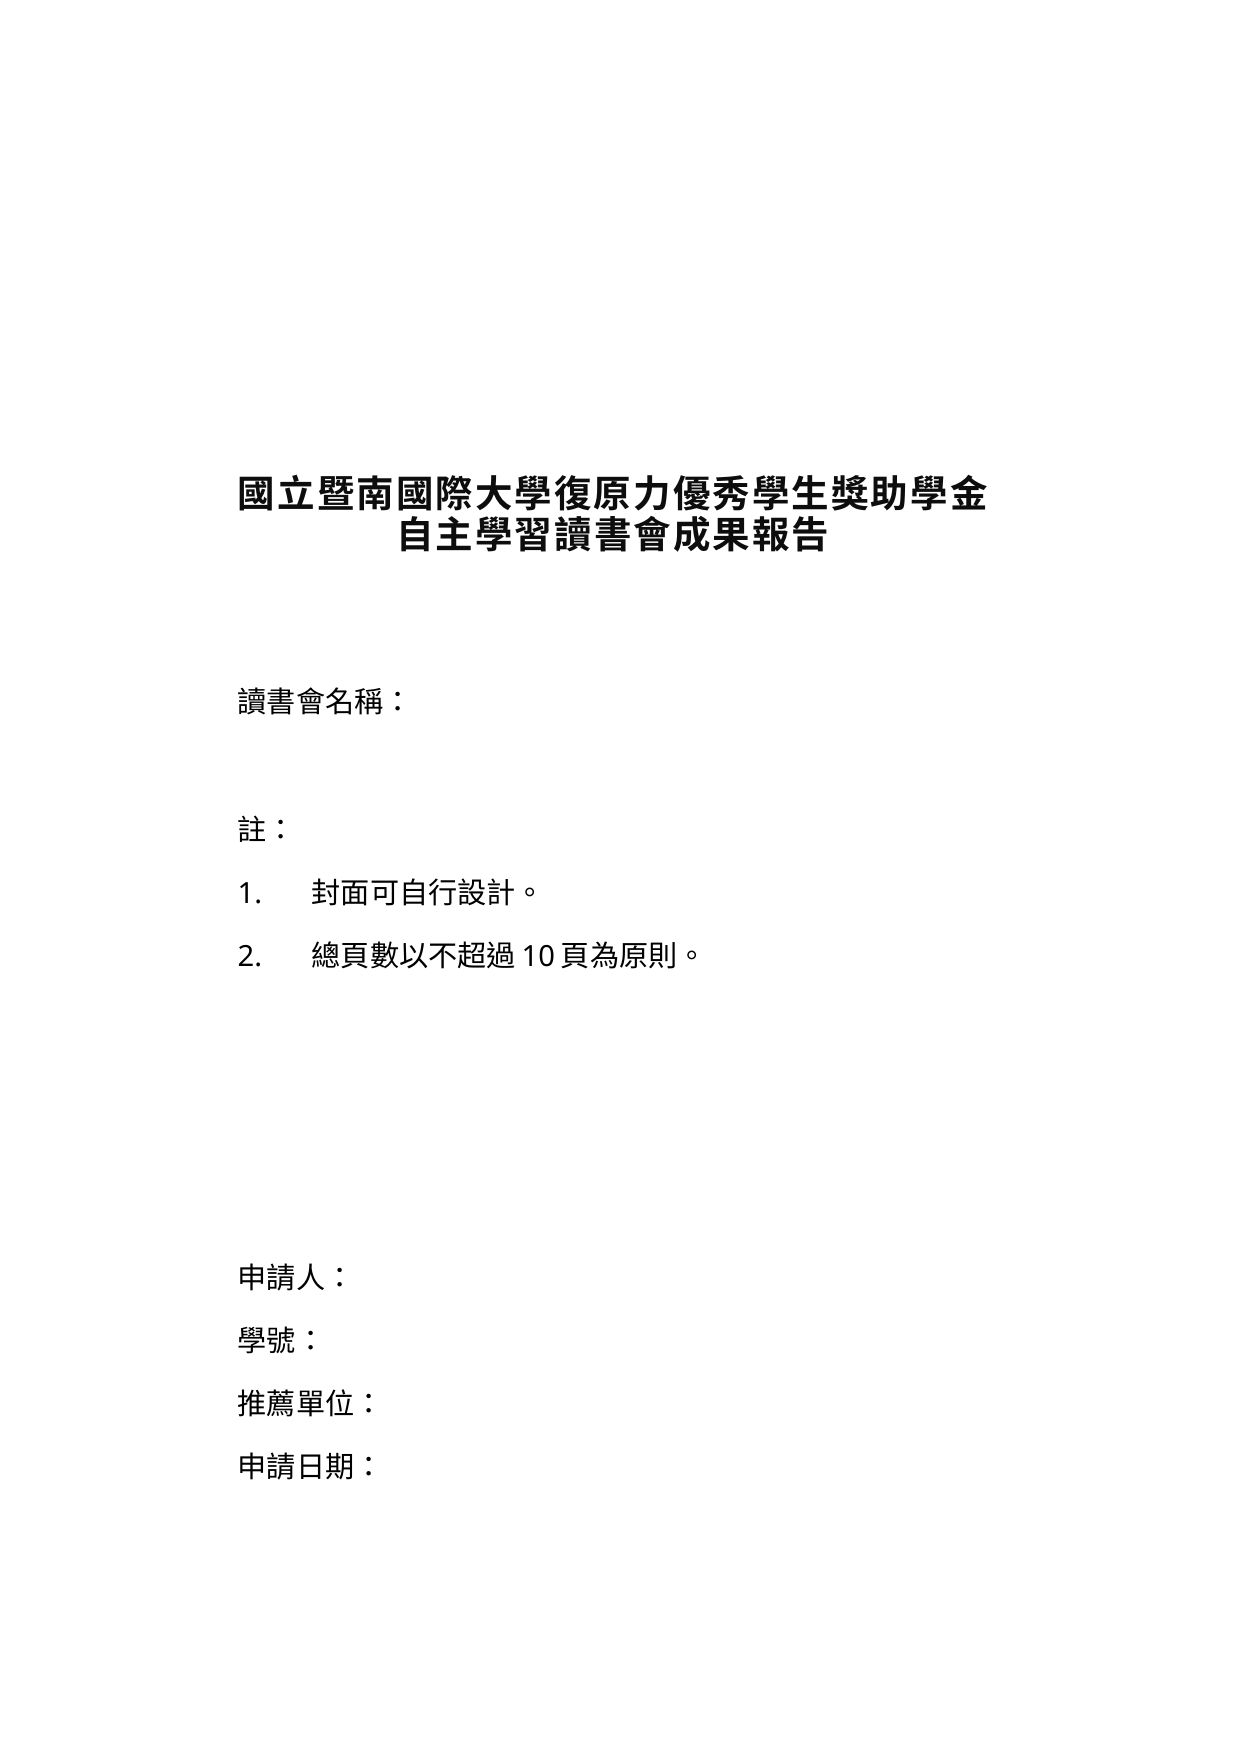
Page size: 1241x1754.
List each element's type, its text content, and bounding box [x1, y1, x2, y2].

text 申請日期： [237, 1447, 1053, 1485]
text 1. 封面可自行設計。 [237, 873, 1053, 911]
text 國立暨南國際大學復原力優秀學生獎助學金 [173, 475, 1053, 516]
text 讀書會名稱： [237, 682, 1053, 720]
text 推薦單位： [237, 1384, 1053, 1422]
text 申請人： [237, 1258, 1053, 1296]
text 學號： [237, 1321, 1053, 1359]
text 自主學習讀書會成果報告 [173, 516, 1053, 557]
text 註： [237, 809, 1053, 848]
text 2. 總頁數以不超過10頁為原則。 [237, 936, 1053, 974]
